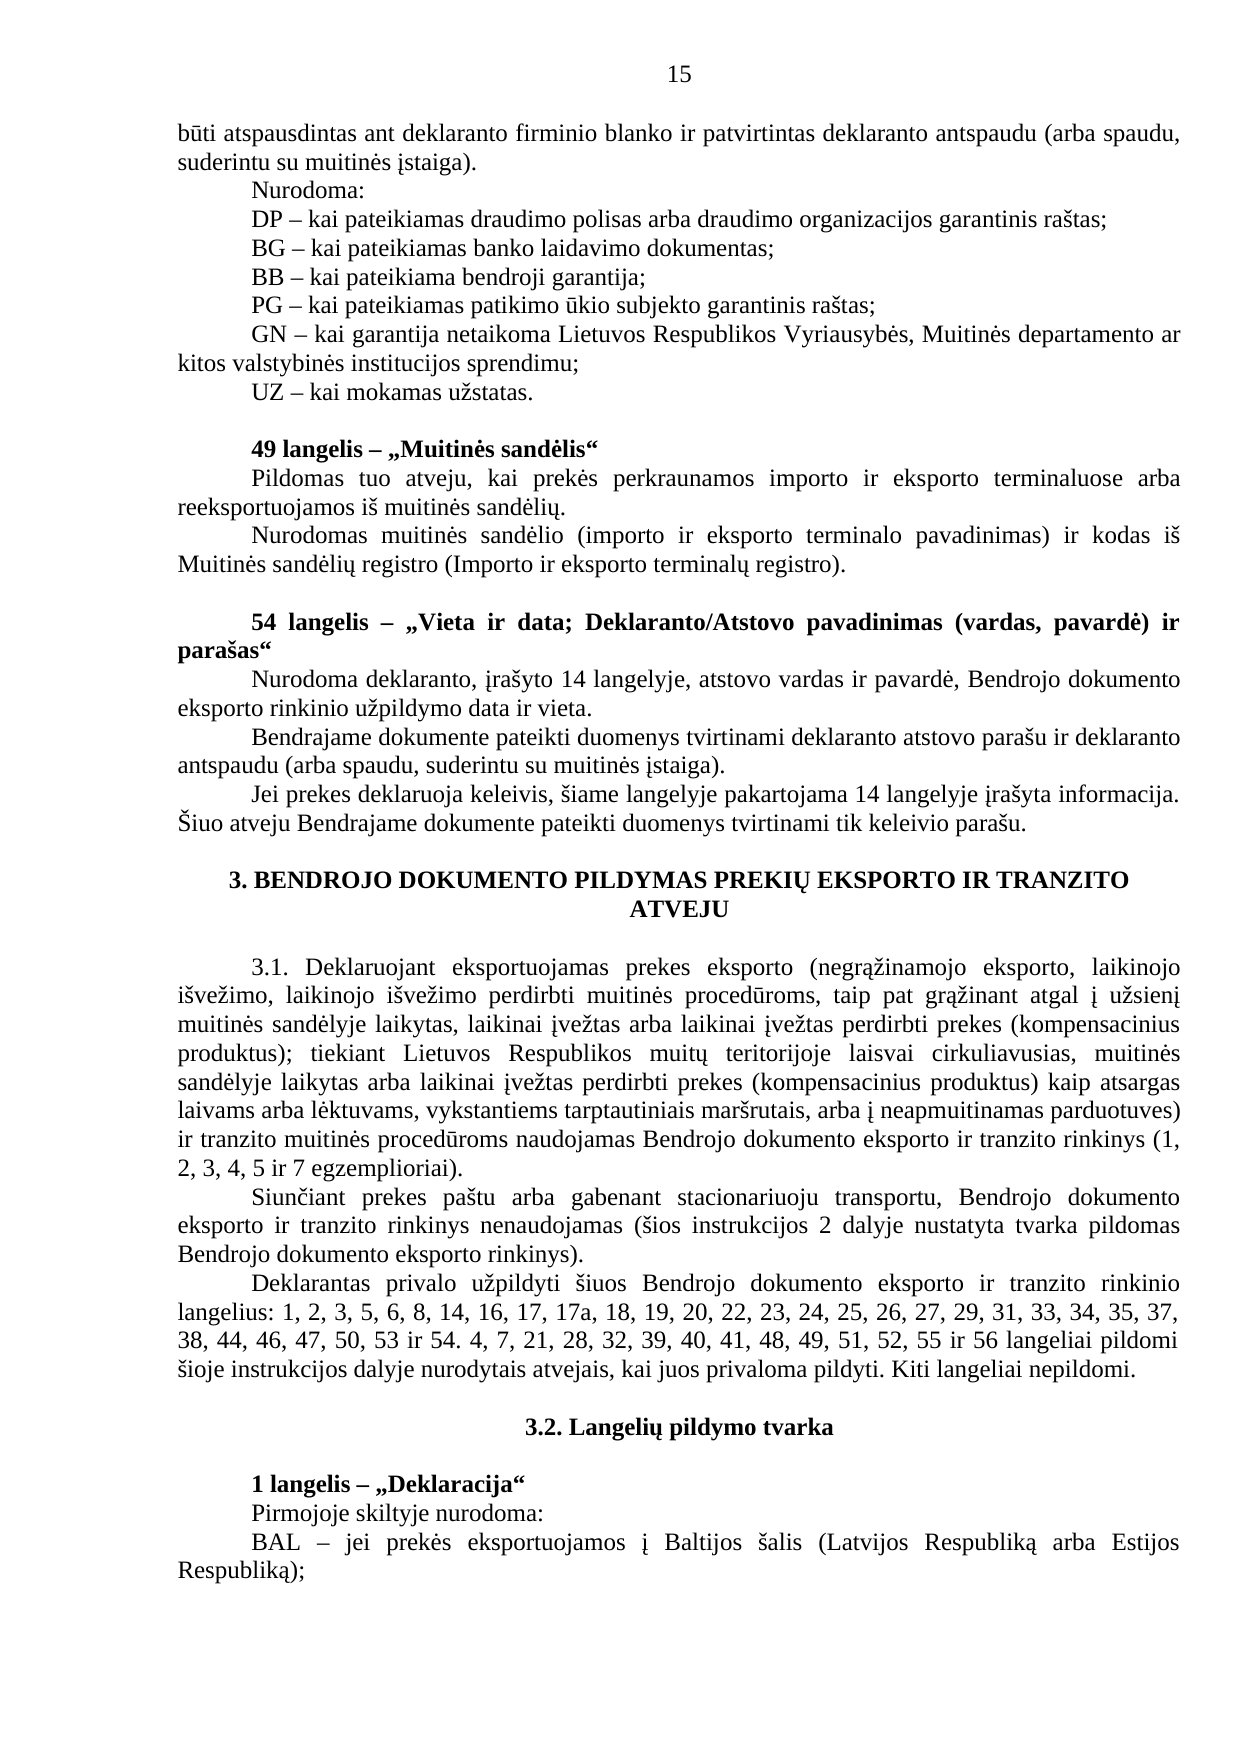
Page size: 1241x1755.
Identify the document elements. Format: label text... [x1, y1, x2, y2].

text 3. BENDROJO DOKUMENTO PILDYMAS PREKIŲ EKSPORTO IR TRANZITO ATVEJU [177, 866, 1181, 923]
text GN – kai garantija netaikoma Lietuvos Respublikos Vyriausybės, Muitinės departamento ar kitos valstybinės institucijos sprendimu; [177, 319, 1181, 377]
text PG – kai pateikiamas patikimo ūkio subjekto garantinis raštas; [177, 291, 1181, 319]
text Bendrajame dokumente pateikti duomenys tvirtinami deklaranto atstovo parašu ir deklaranto antspaudu (arba spaudu, suderintu su muitinės įstaiga). [177, 722, 1181, 779]
text Nurodomas muitinės sandėlio (importo ir eksporto terminalo pavadinimas) ir kodas iš Muitinės sandėlių registro (Importo ir eksporto terminalų registro). [177, 521, 1181, 578]
text BAL – jei prekės eksportuojamos į Baltijos šalis (Latvijos Respubliką arba Estijos Respubliką); [177, 1527, 1181, 1584]
text BB – kai pateikiama bendroji garantija; [177, 262, 1181, 291]
text 1 langelis – „Deklaracija“ [177, 1469, 1181, 1498]
text būti atspausdintas ant deklaranto firminio blanko ir patvirtintas deklaranto antspaudu (arba spaudu, suderintu su muitinės įstaiga). [177, 118, 1181, 176]
text DP – kai pateikiamas draudimo polisas arba draudimo organizacijos garantinis raštas; [177, 204, 1181, 233]
text 3.1. Deklaruojant eksportuojamas prekes eksporto (negrąžinamojo eksporto, laikinojo išvežimo, laikinojo išvežimo perdirbti muitinės procedūroms, taip pat grąžinant atgal į užsienį muitinės sandėlyje laikytas, laikinai įvežtas arba laikinai įvežtas perdirbti prekes (kompensacinius produktus); tiekiant Lietuvos Respublikos muitų teritorijoje laisvai cirkuliavusias, muitinės sandėlyje laikytas arba laikinai įvežtas perdirbti prekes (kompensacinius produktus) kaip atsargas laivams arba lėktuvams, vykstantiems tarptautiniais maršrutais, arba į neapmuitinamas parduotuves) ir tranzito muitinės procedūroms naudojamas Bendrojo dokumento eksporto ir tranzito rinkinys (1, 2, 3, 4, 5 ir 7 egzemplioriai). [177, 952, 1181, 1182]
text UZ – kai mokamas užstatas. [177, 377, 1181, 406]
text BG – kai pateikiamas banko laidavimo dokumentas; [177, 233, 1181, 262]
text Deklarantas privalo užpildyti šiuos Bendrojo dokumento eksporto ir tranzito rinkinio langelius: 1, 2, 3, 5, 6, 8, 14, 16, 17, 17a, 18, 19, 20, 22, 23, 24, 25, 26, 27, 29, 31, 33, 34, 35, 37, 38, 44, 46, 47, 50, 53 ir 54. 4, 7, 21, 28, 32, 39, 40, 41, 48, 49, 51, 52, 55 ir 56 langeliai pildomi šioje instrukcijos dalyje nurodytais atvejais, kai juos privaloma pildyti. Kiti langeliai nepildomi. [177, 1268, 1181, 1383]
text Nurodoma: [177, 176, 1181, 204]
text 3.2. Langelių pildymo tvarka [177, 1412, 1181, 1441]
text 54 langelis – „Vieta ir data; Deklaranto/Atstovo pavadinimas (vardas, pavardė) ir parašas“ [177, 607, 1181, 664]
text Jei prekes deklaruoja keleivis, šiame langelyje pakartojama 14 langelyje įrašyta informacija. Šiuo atveju Bendrajame dokumente pateikti duomenys tvirtinami tik keleivio parašu. [177, 779, 1181, 837]
text Siunčiant prekes paštu arba gabenant stacionariuoju transportu, Bendrojo dokumento eksporto ir tranzito rinkinys nenaudojamas (šios instrukcijos 2 dalyje nustatyta tvarka pildomas Bendrojo dokumento eksporto rinkinys). [177, 1182, 1181, 1268]
text Pirmojoje skiltyje nurodoma: [177, 1498, 1181, 1527]
text 49 langelis – „Muitinės sandėlis“ [177, 434, 1181, 463]
text Pildomas tuo atveju, kai prekės perkraunamos importo ir eksporto terminaluose arba reeksportuojamos iš muitinės sandėlių. [177, 463, 1181, 521]
text Nurodoma deklaranto, įrašyto 14 langelyje, atstovo vardas ir pavardė, Bendrojo dokumento eksporto rinkinio užpildymo data ir vieta. [177, 664, 1181, 722]
